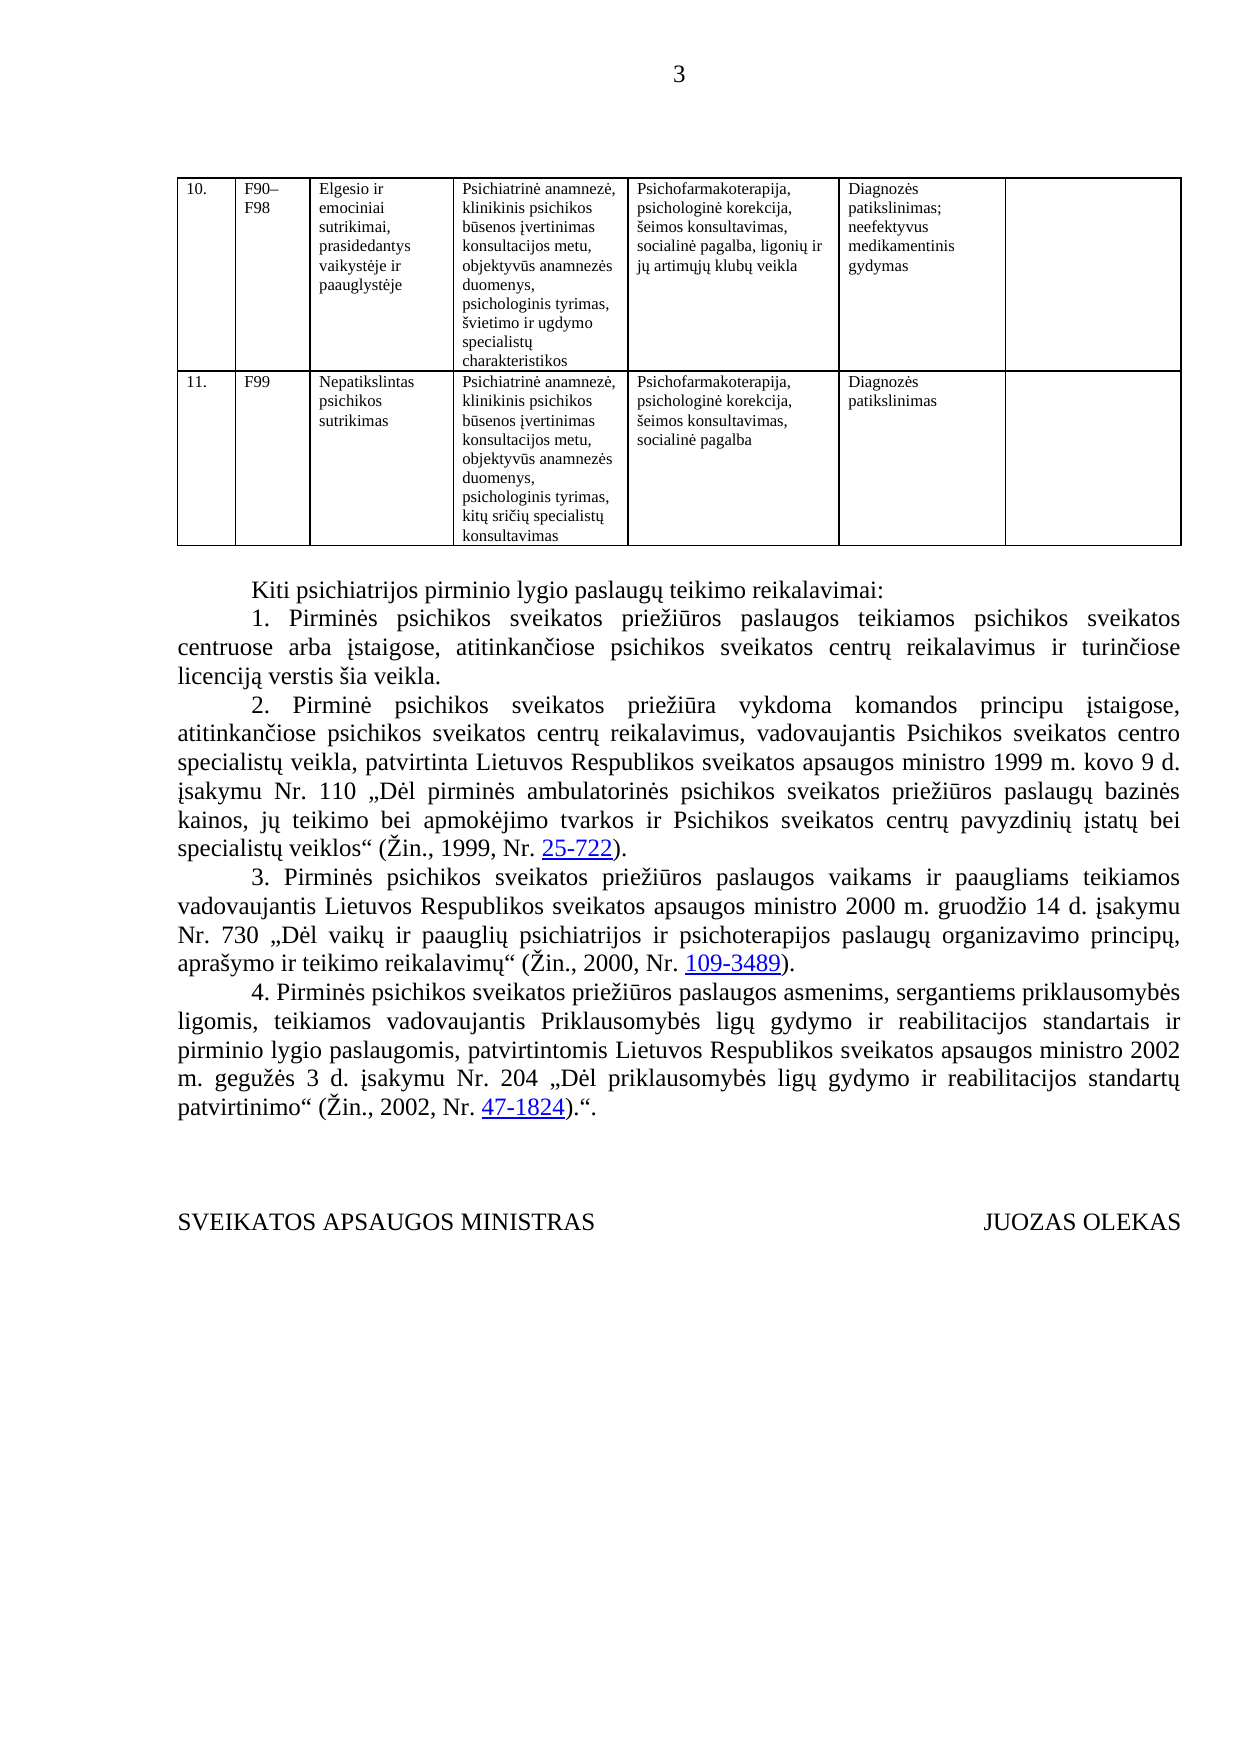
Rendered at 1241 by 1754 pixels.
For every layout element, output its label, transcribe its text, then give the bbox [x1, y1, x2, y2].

table_cell Psichofarmakoterapija, psichologinė korekcija, šeimos konsultavimas, socialinė pagalba, ligonių ir jų artimųjų klubų veikla [629, 179, 838, 370]
text 2. Pirminė psichikos sveikatos priežiūra vykdoma komandos principu įstaigose, atitinkančiose psichikos sveikatos centrų reikalavimus, vadovaujantis Psichikos sveikatos centro specialistų veikla, patvirtinta Lietuvos Respublikos sveikatos apsaugos ministro 1999 m. kovo 9 d. įsakymu Nr. 110 „Dėl pirminės ambulatorinės psichikos sveikatos priežiūros paslaugų bazinės kainos, jų teikimo bei apmokėjimo tvarkos ir Psichikos sveikatos centrų pavyzdinių įstatų bei specialistų veiklos“ (Žin., 1999, Nr. 25-722). [177, 690, 1181, 862]
table_cell F99 [236, 372, 309, 544]
table_cell Diagnozės patikslinimas; neefektyvus medikamentinis gydymas [840, 179, 1005, 370]
table_cell 10. [178, 179, 235, 370]
table_cell Nepatikslintas psichikos sutrikimas [311, 372, 453, 544]
table_cell [1006, 179, 1180, 370]
table_cell Psichiatrinė anamnezė, klinikinis psichikos būsenos įvertinimas konsultacijos metu, objektyvūs anamnezės duomenys, psichologinis tyrimas, švietimo ir ugdymo specialistų charakteristikos [454, 179, 627, 370]
text 1. Pirminės psichikos sveikatos priežiūros paslaugos teikiamos psichikos sveikatos centruose arba įstaigose, atitinkančiose psichikos sveikatos centrų reikalavimus ir turinčiose licenciją verstis šia veikla. [177, 603, 1181, 690]
table_cell Psichofarmakoterapija, psichologinė korekcija, šeimos konsultavimas, socialinė pagalba [629, 372, 838, 544]
table_cell [1006, 372, 1180, 544]
text SVEIKATOS APSAUGOS MINISTRAS JUOZAS OLEKAS [177, 1207, 1181, 1236]
table_cell Diagnozės patikslinimas [840, 372, 1005, 544]
table_cell Elgesio ir emociniai sutrikimai, prasidedantys vaikystėje ir paauglystėje [311, 179, 453, 370]
table_cell Psichiatrinė anamnezė, klinikinis psichikos būsenos įvertinimas konsultacijos metu, objektyvūs anamnezės duomenys, psichologinis tyrimas, kitų sričių specialistų konsultavimas [454, 372, 627, 544]
table_cell 11. [178, 372, 235, 544]
text Kiti psichiatrijos pirminio lygio paslaugų teikimo reikalavimai: [177, 575, 1181, 603]
text 3. Pirminės psichikos sveikatos priežiūros paslaugos vaikams ir paaugliams teikiamos vadovaujantis Lietuvos Respublikos sveikatos apsaugos ministro 2000 m. gruodžio 14 d. įsakymu Nr. 730 „Dėl vaikų ir paauglių psichiatrijos ir psichoterapijos paslaugų organizavimo principų, aprašymo ir teikimo reikalavimų“ (Žin., 2000, Nr. 109-3489). [177, 862, 1181, 977]
text 4. Pirminės psichikos sveikatos priežiūros paslaugos asmenims, sergantiems priklausomybės ligomis, teikiamos vadovaujantis Priklausomybės ligų gydymo ir reabilitacijos standartais ir pirminio lygio paslaugomis, patvirtintomis Lietuvos Respublikos sveikatos apsaugos ministro 2002 m. gegužės 3 d. įsakymu Nr. 204 „Dėl priklausomybės ligų gydymo ir reabilitacijos standartų patvirtinimo“ (Žin., 2002, Nr. 47-1824).“. [177, 977, 1181, 1121]
table_cell F90–F98 [236, 179, 309, 370]
